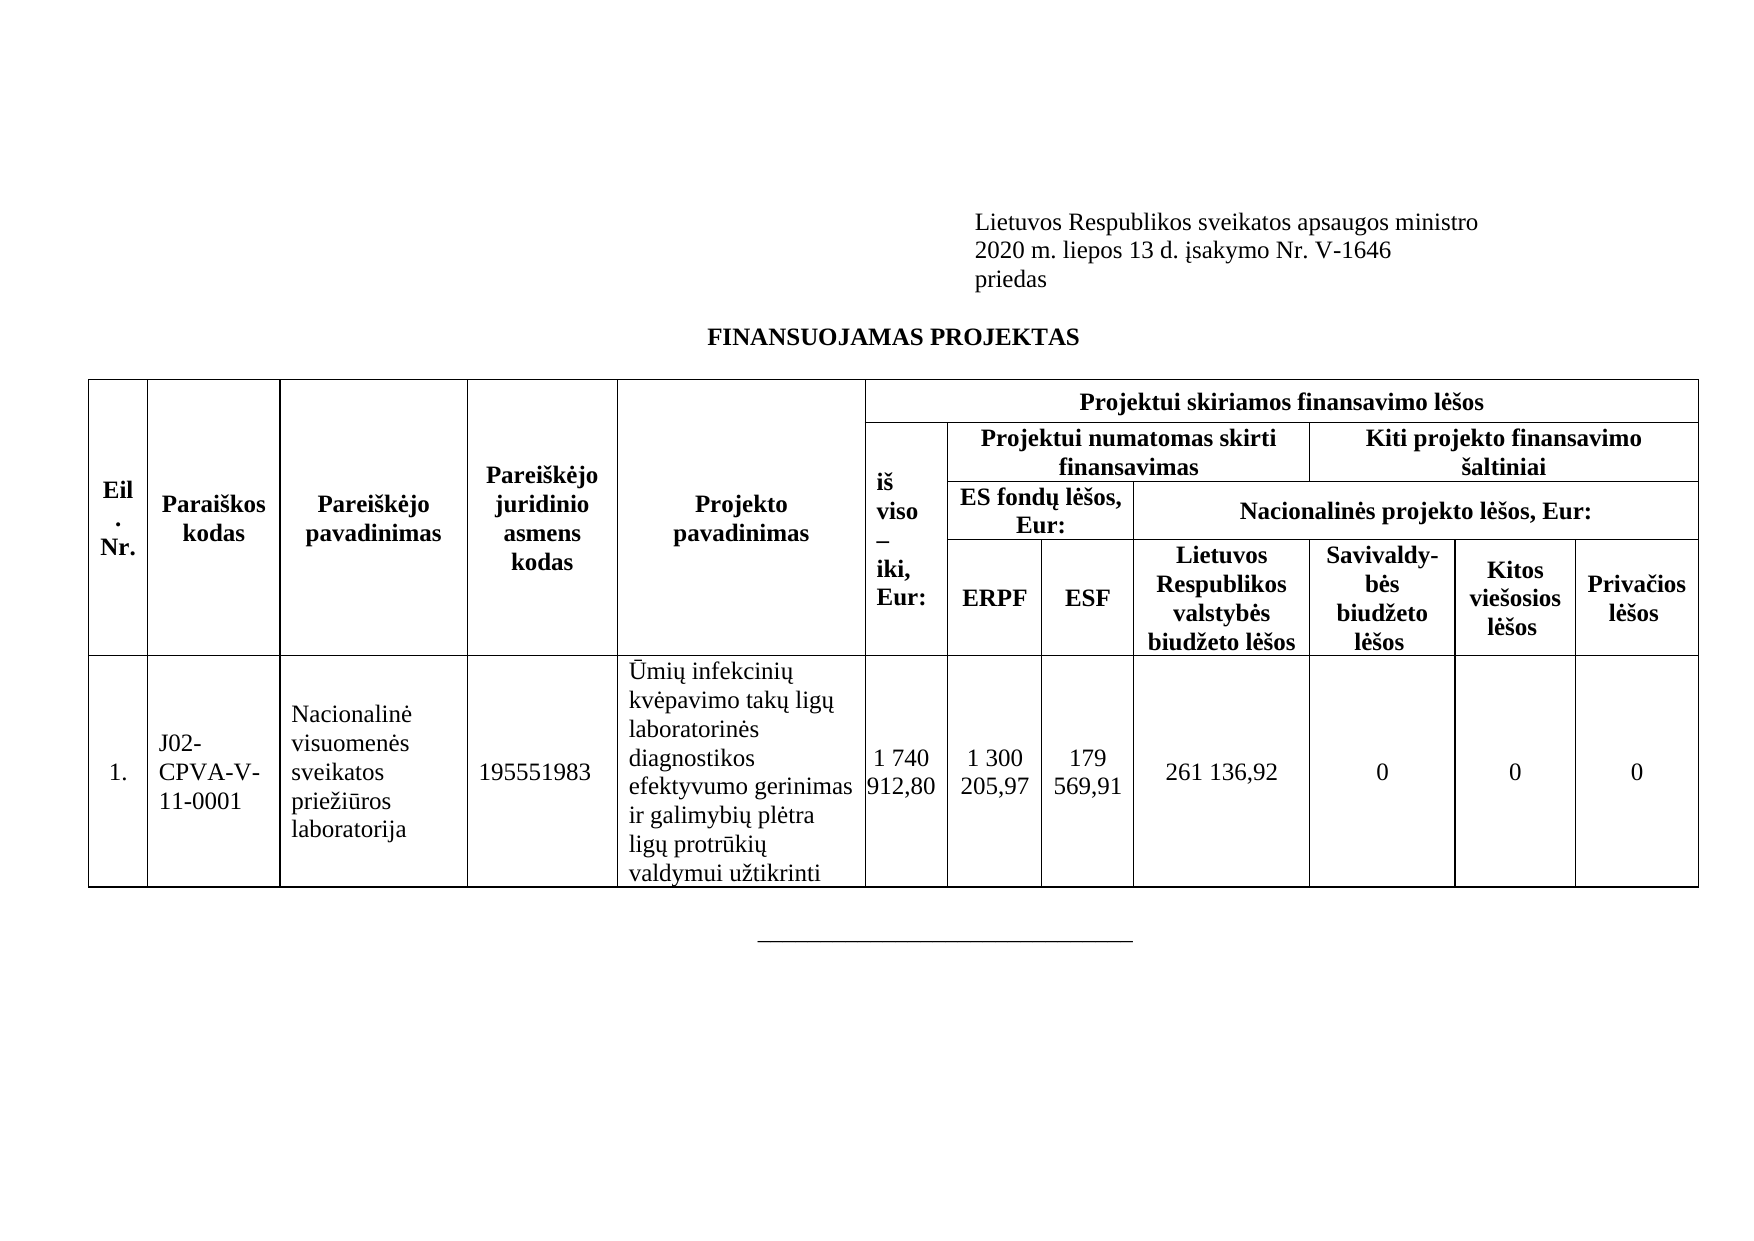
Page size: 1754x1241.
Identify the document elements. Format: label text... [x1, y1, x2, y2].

table_cell Lietuvos Respublikos valstybės biudžeto lėšos [1134, 540, 1309, 655]
table_cell 0 [1310, 656, 1454, 886]
table_header Pareiškėjo pavadinimas [281, 380, 467, 655]
table_cell 1 740 912,80 [866, 656, 947, 886]
table_cell ES fondų lėšos, Eur: [948, 482, 1133, 539]
table_header Pareiškėjo juridinio asmens kodas [468, 380, 617, 655]
table_cell 1. [89, 656, 147, 886]
table_header Eil. Nr. [89, 380, 147, 655]
table_cell 1 300 205,97 [948, 656, 1041, 886]
table_cell Privačios lėšos [1576, 540, 1698, 655]
text Lietuvos Respublikos sveikatos apsaugos ministro [89, 207, 1698, 235]
table_cell iš viso – iki, Eur: [866, 423, 947, 655]
table_cell Nacionalinės projekto lėšos, Eur: [1134, 482, 1698, 539]
table_cell Ūmių infekcinių kvėpavimo takų ligų laboratorinės diagnostikos efektyvumo gerinimas ir galimybių plėtra ligų protrūkių valdymui užtikrinti [618, 656, 865, 886]
text FINANSUOJAMAS PROJEKTAS [89, 322, 1698, 350]
table_cell ESF [1042, 540, 1133, 655]
table_cell 179 569,91 [1042, 656, 1133, 886]
table_header Paraiškos kodas [148, 380, 279, 655]
table_header Projekto pavadinimas [618, 380, 865, 655]
table_cell 195551983 [468, 656, 617, 886]
table_header Projektui skiriamos finansavimo lėšos [866, 380, 1698, 422]
text priedas [89, 264, 1698, 293]
table_cell 261 136,92 [1134, 656, 1309, 886]
table_cell Nacionalinė visuomenės sveikatos priežiūros laboratorija [281, 656, 467, 886]
text ______________________________ [89, 916, 1698, 945]
table_cell Kiti projekto finansavimo šaltiniai [1310, 423, 1698, 481]
table_cell Projektui numatomas skirti finansavimas [948, 423, 1309, 481]
table_cell J02-CPVA-V-11-0001 [148, 656, 279, 886]
table_cell Savivaldy-bės biudžeto lėšos [1310, 540, 1454, 655]
table_cell 0 [1456, 656, 1575, 886]
table_cell ERPF [948, 540, 1041, 655]
table_cell Kitos viešosios lėšos [1456, 540, 1575, 655]
text 2020 m. liepos 13 d. įsakymo Nr. V-1646 [89, 235, 1698, 264]
table_cell 0 [1576, 656, 1698, 886]
